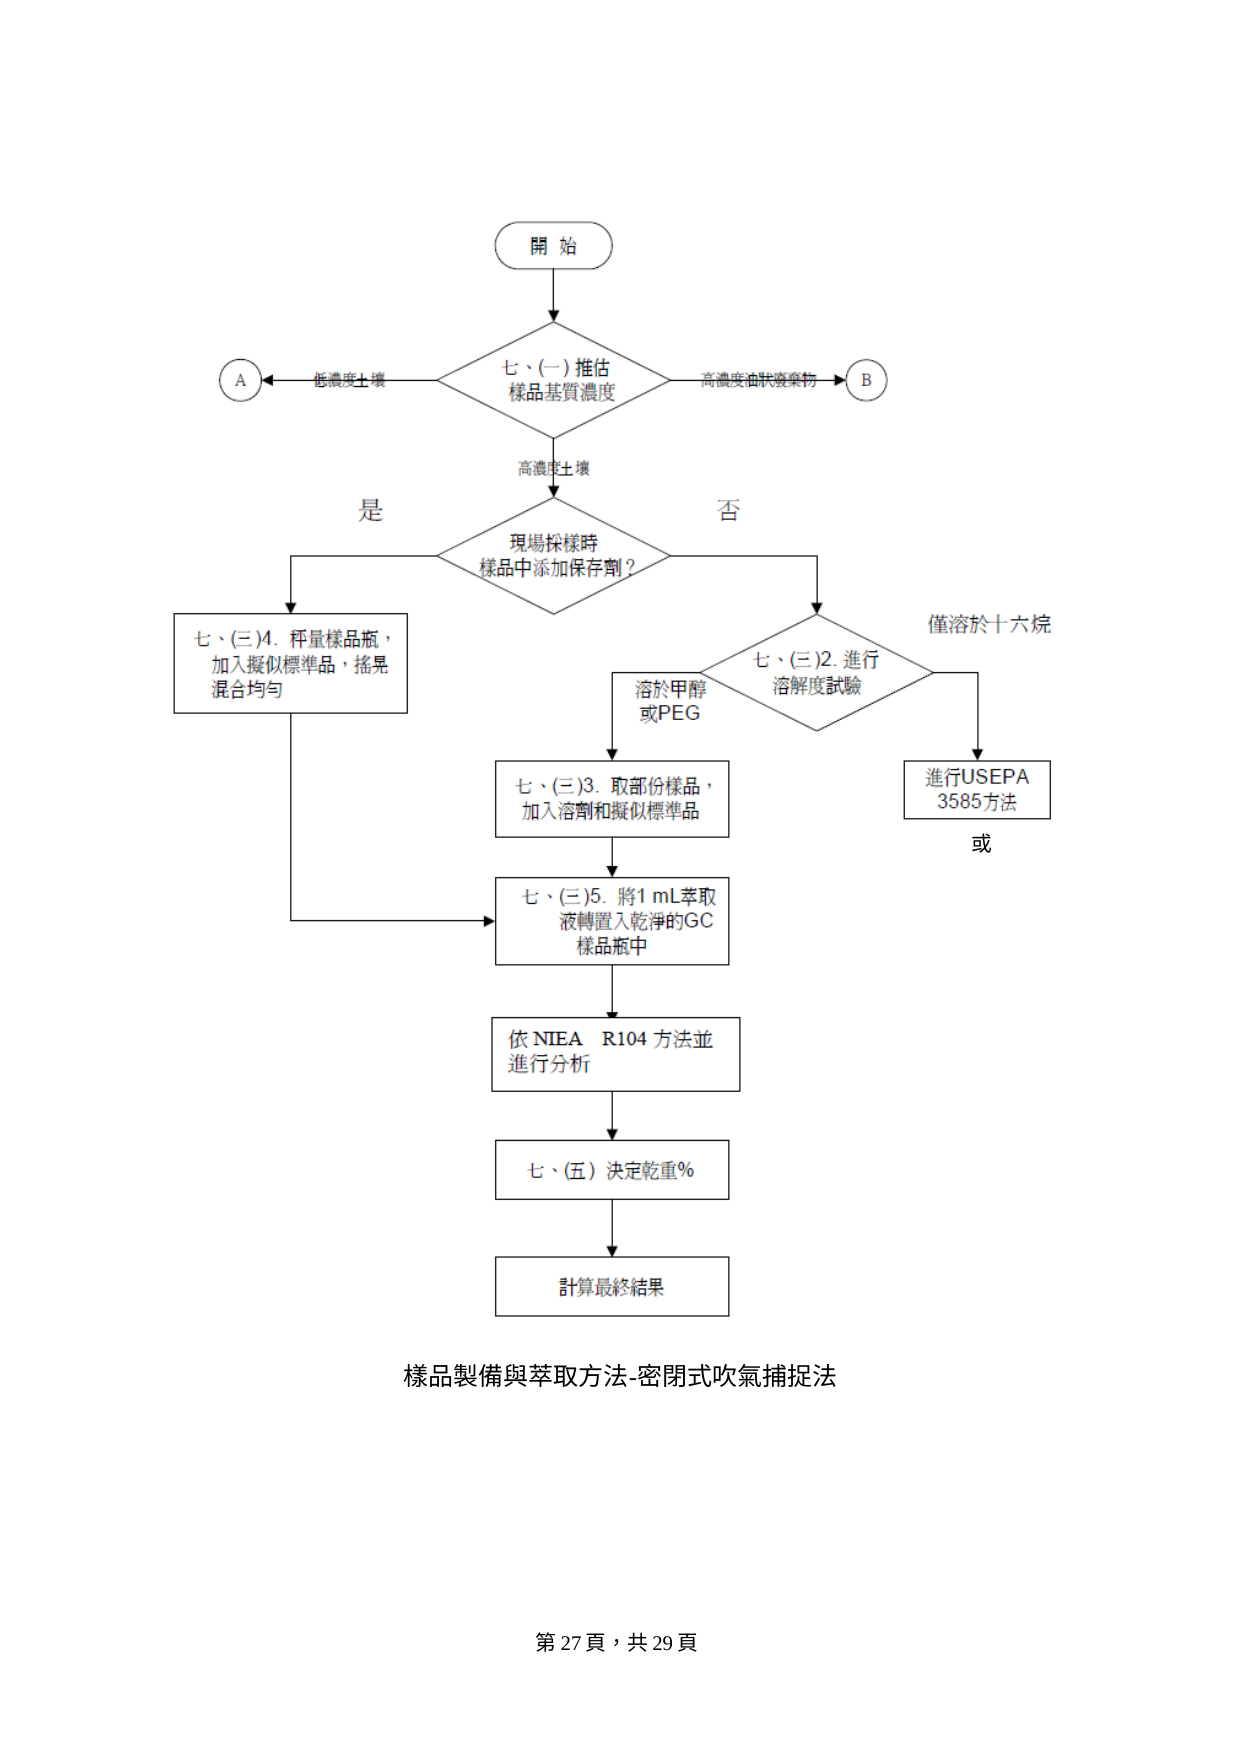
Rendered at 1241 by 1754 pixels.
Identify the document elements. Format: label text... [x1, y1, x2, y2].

picture [149, 218, 829, 1323]
text 樣品製備與萃取方法-密閉式吹氣捕捉法 [148, 1356, 1093, 1392]
